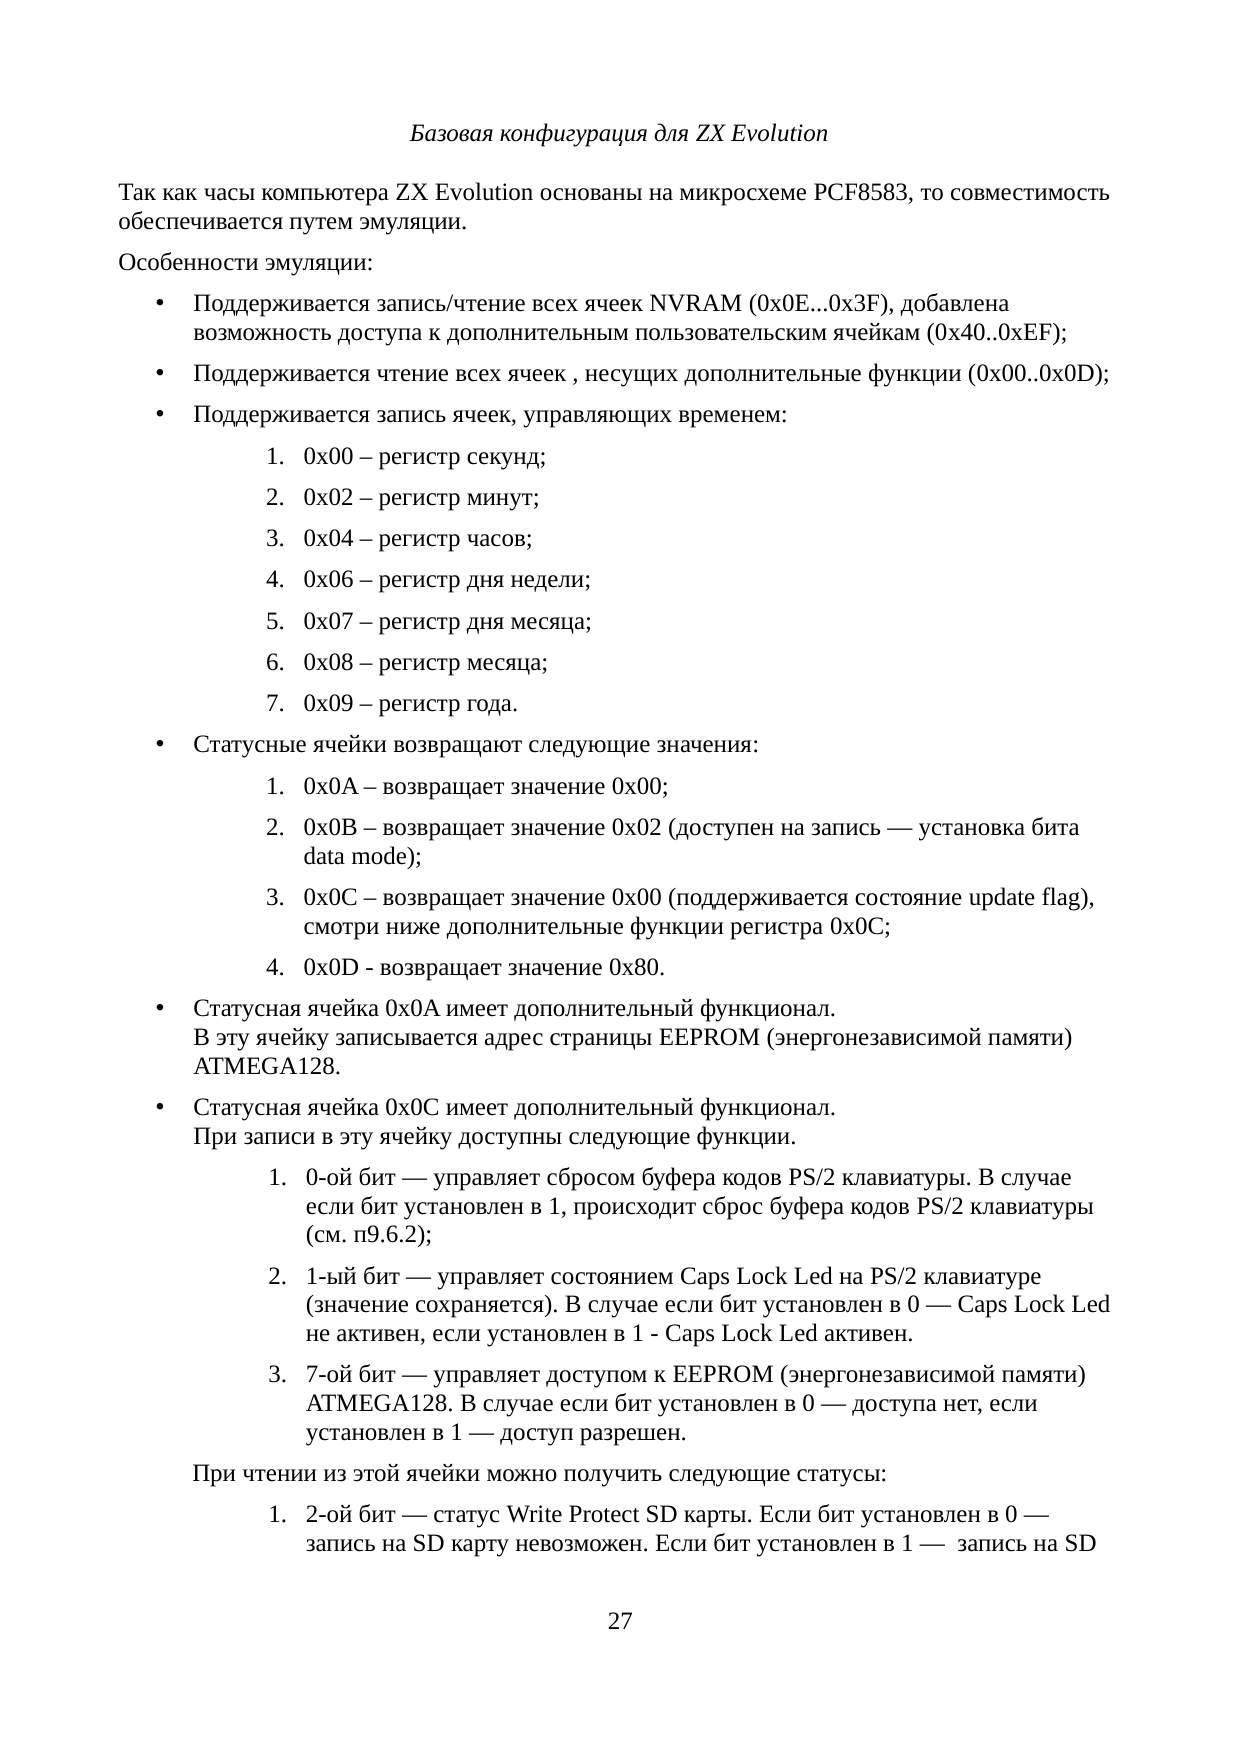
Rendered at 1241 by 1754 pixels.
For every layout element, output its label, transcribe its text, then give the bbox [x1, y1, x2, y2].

list 0x09 – регистр года. [266, 688, 1122, 717]
list 7-ой бит — управляет доступом к EEPROM (энергонезависимой памяти) ATMEGA128. В случае если бит установлен в 0 — доступа нет, если установлен в 1 — доступ разрешен. [268, 1359, 1122, 1446]
list 0x0C – возвращает значение 0x00 (поддерживается состояние update flag), смотри ниже дополнительные функции регистра 0x0C; [266, 882, 1122, 939]
text Так как часы компьютера ZX Evolution основаны на микросхеме PCF8583, то совместимость обеспечивается путем эмуляции. [118, 177, 1122, 234]
list Статусная ячейка 0x0A имеет дополнительный функционал. В эту ячейку записывается адрес страницы EEPROM (энергонезависимой памяти) ATMEGA128. [156, 993, 1122, 1079]
list 1-ый бит — управляет состоянием Caps Lock Led на PS/2 клавиатуре (значение сохраняется). В случае если бит установлен в 0 — Caps Lock Led не активен, если установлен в 1 - Caps Lock Led активен. [268, 1261, 1122, 1347]
list 0x06 – регистр дня недели; [266, 564, 1122, 593]
list 0x00 – регистр секунд; [266, 441, 1122, 469]
list 0x02 – регистр минут; [266, 482, 1122, 511]
list Статусная ячейка 0x0C имеет дополнительный функционал. При записи в эту ячейку доступны следующие функции. [156, 1092, 1122, 1149]
list 0-ой бит — управляет сбросом буфера кодов PS/2 клавиатуры. В случае если бит установлен в 1, происходит сброс буфера кодов PS/2 клавиатуры (см. п9.6.2); [268, 1162, 1122, 1248]
text Особенности эмуляции: [118, 247, 1122, 276]
list Статусные ячейки возвращают следующие значения: [156, 729, 1122, 758]
list 0x0B – возвращает значение 0x02 (доступен на запись — установка бита data mode); [266, 812, 1122, 869]
list 0x0D - возвращает значение 0x80. [266, 952, 1122, 981]
text При чтении из этой ячейки можно получить следующие статусы: [118, 1458, 1122, 1487]
list 2-ой бит — статус Write Protect SD карты. Если бит установлен в 0 — запись на SD карту невозможен. Если бит установлен в 1 — запись на SD [268, 1499, 1122, 1557]
list Поддерживается запись/чтение всех ячеек NVRAM (0x0E...0x3F), добавлена возможность доступа к дополнительным пользовательским ячейкам (0x40..0xEF); [156, 288, 1122, 346]
list 0x07 – регистр дня месяца; [266, 606, 1122, 634]
list 0x0A – возвращает значение 0x00; [266, 771, 1122, 799]
list 0x04 – регистр часов; [266, 523, 1122, 552]
list Поддерживается чтение всех ячеек , несущих дополнительные функции (0x00..0x0D); [156, 358, 1122, 387]
list 0x08 – регистр месяца; [266, 647, 1122, 676]
list Поддерживается запись ячеек, управляющих временем: [156, 399, 1122, 428]
